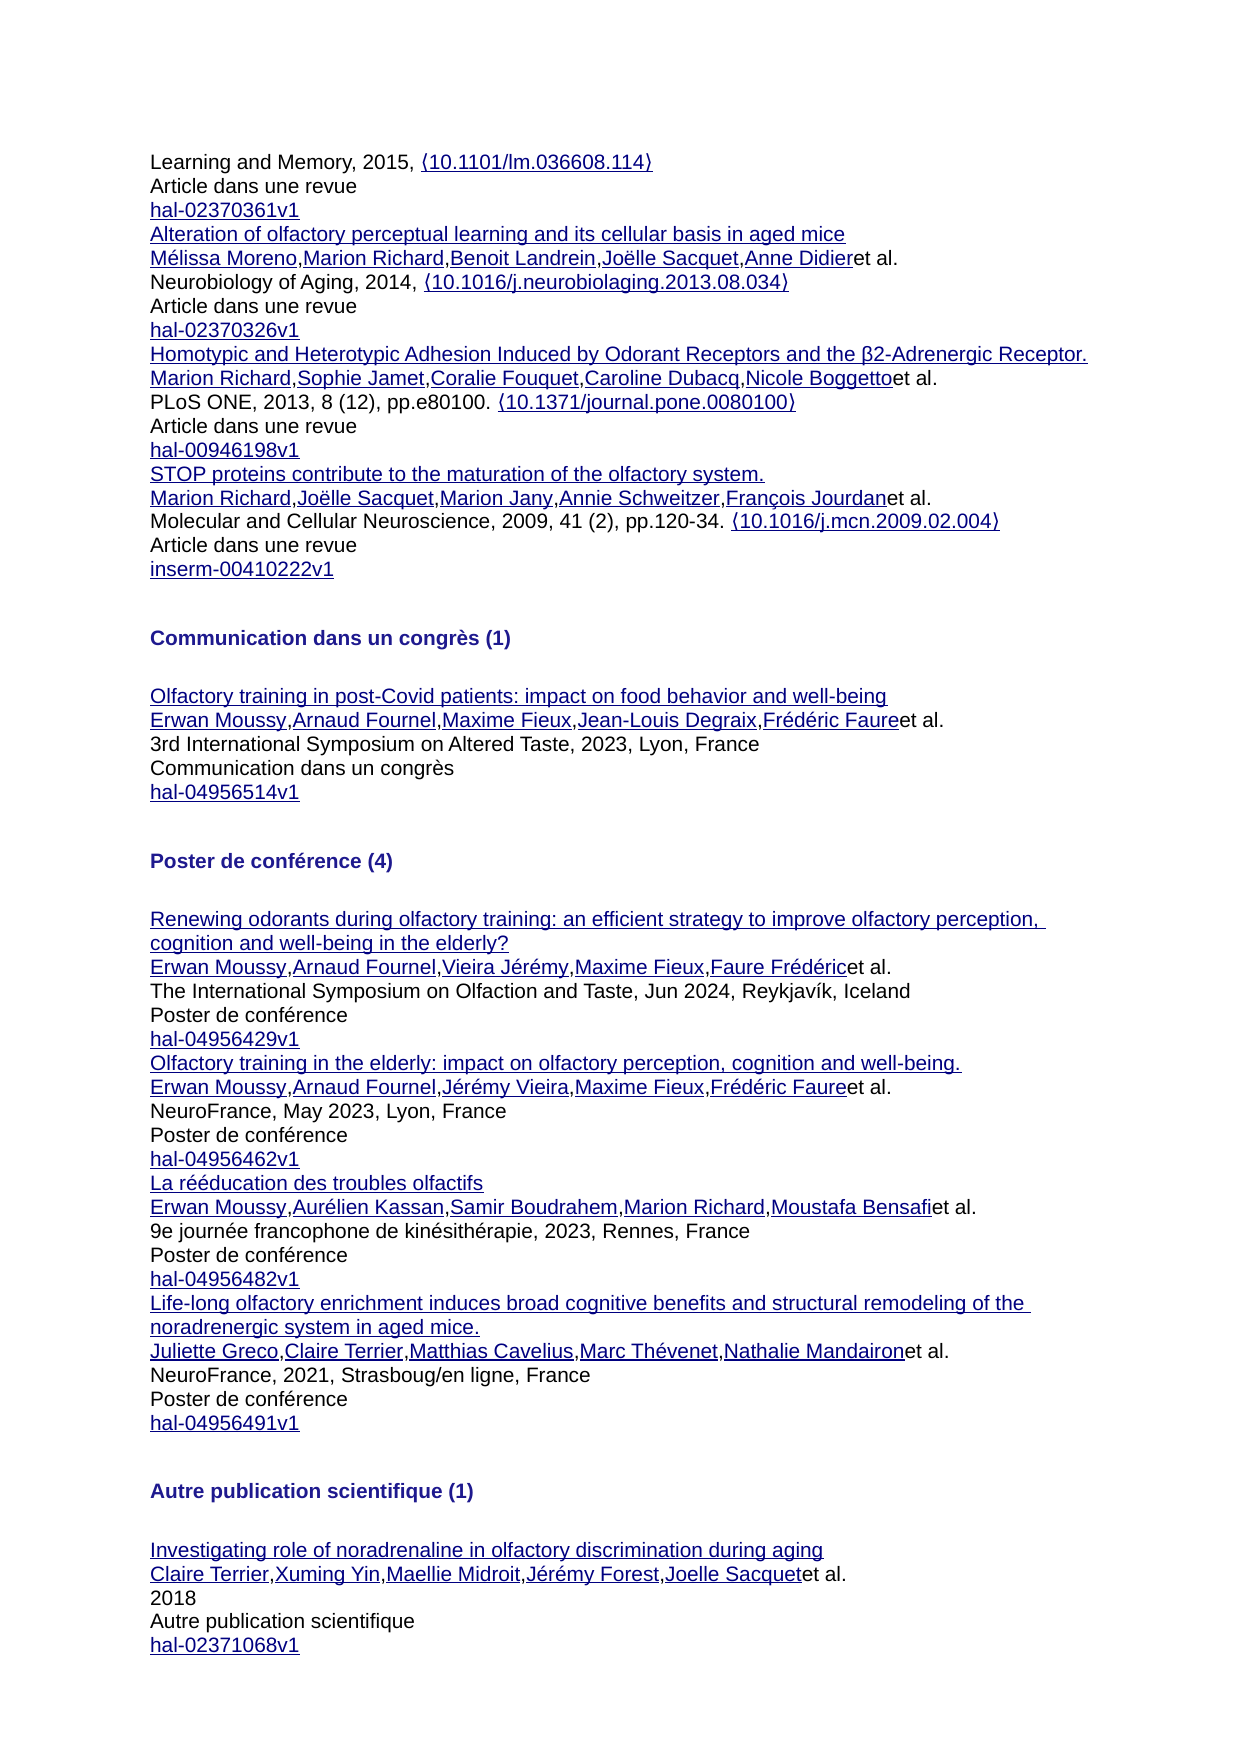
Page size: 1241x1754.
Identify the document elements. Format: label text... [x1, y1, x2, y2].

table_cell Olfactory training in the elderly: impact on olfactory perception, cognition and well-being. Erwan Moussy,Arnaud Fournel,Jérémy Vieira,Maxime Fieux,Frédéric Faureet al. NeuroFrance, May 2023, Lyon, France Poster de conférence hal-04956462v1 [150, 1051, 1090, 1171]
table_header Investigating role of noradrenaline in olfactory discrimination during aging Claire Terrier,Xuming Yin,Maellie Midroit,Jérémy Forest,Joelle Sacquetet al. 2018 Autre publication scientifique hal-02371068v1 [150, 1538, 1090, 1657]
subtitle Poster de conférence (4) [150, 849, 1090, 873]
table_cell STOP proteins contribute to the maturation of the olfactory system. Marion Richard,Joëlle Sacquet,Marion Jany,Annie Schweitzer,François Jourdanet al. Molecular and Cellular Neuroscience, 2009, 41 (2), pp.120-34. ⟨10.1016/j.mcn.2009.02.004⟩ Article dans une revue inserm-00410222v1 [150, 461, 1090, 581]
table_cell Alteration of olfactory perceptual learning and its cellular basis in aged mice Mélissa Moreno,Marion Richard,Benoit Landrein,Joëlle Sacquet,Anne Didieret al. Neurobiology of Aging, 2014, ⟨10.1016/j.neurobiolaging.2013.08.034⟩ Article dans une revue hal-02370326v1 [150, 222, 1090, 342]
table_cell Life-long olfactory enrichment induces broad cognitive benefits and structural remodeling of the noradrenergic system in aged mice. Juliette Greco,Claire Terrier,Matthias Cavelius,Marc Thévenet,Nathalie Mandaironet al. NeuroFrance, 2021, Strasboug/en ligne, France Poster de conférence hal-04956491v1 [150, 1291, 1090, 1434]
subtitle Communication dans un congrès (1) [150, 626, 1090, 650]
table_header Renewing odorants during olfactory training: an efficient strategy to improve olfactory perception, cognition and well-being in the elderly? Erwan Moussy,Arnaud Fournel,Vieira Jérémy,Maxime Fieux,Faure Frédéricet al. The International Symposium on Olfaction and Taste, Jun 2024, Reykjavík, Iceland Poster de conférence hal-04956429v1 [150, 907, 1090, 1051]
table_cell Homotypic and Heterotypic Adhesion Induced by Odorant Receptors and the β2-Adrenergic Receptor. Marion Richard,Sophie Jamet,Coralie Fouquet,Caroline Dubacq,Nicole Boggettoet al. PLoS ONE, 2013, 8 (12), pp.e80100. ⟨10.1371/journal.pone.0080100⟩ Article dans une revue hal-00946198v1 [150, 342, 1090, 461]
subtitle Autre publication scientifique (1) [150, 1479, 1090, 1503]
table_cell La rééducation des troubles olfactifs Erwan Moussy,Aurélien Kassan,Samir Boudrahem,Marion Richard,Moustafa Bensafiet al. 9e journée francophone de kinésithérapie, 2023, Rennes, France Poster de conférence hal-04956482v1 [150, 1171, 1090, 1291]
table_header Olfactory training in post-Covid patients: impact on food behavior and well-being Erwan Moussy,Arnaud Fournel,Maxime Fieux,Jean-Louis Degraix,Frédéric Faureet al. 3rd International Symposium on Altered Taste, 2023, Lyon, France Communication dans un congrès hal-04956514v1 [150, 684, 1090, 804]
table_cell Learning and Memory, 2015, ⟨10.1101/lm.036608.114⟩ Article dans une revue hal-02370361v1 [150, 150, 1090, 222]
